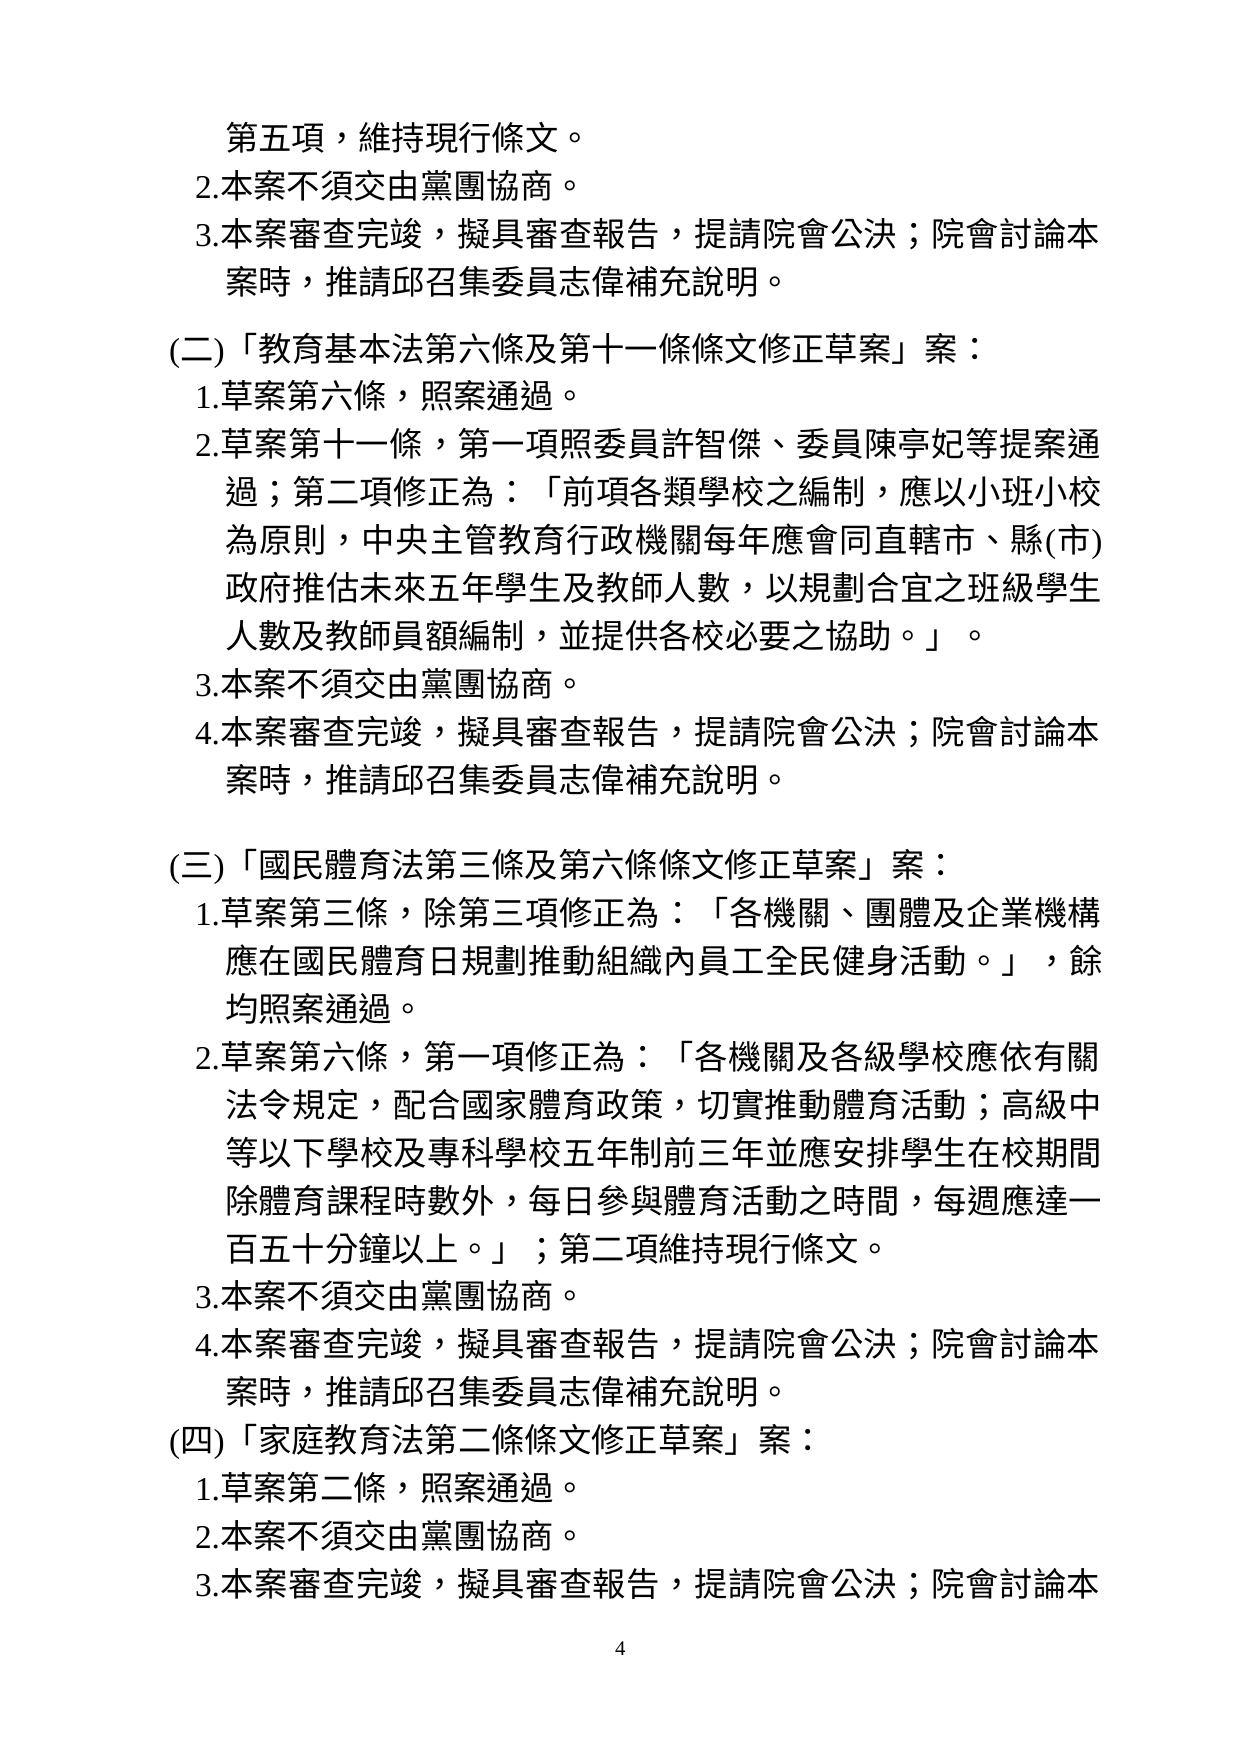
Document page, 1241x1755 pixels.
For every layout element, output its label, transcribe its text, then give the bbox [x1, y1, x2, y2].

text 3.本案不須交由黨團協商。 [195, 658, 1102, 706]
text 1.草案第二條，照案通過。 [195, 1462, 1102, 1510]
text 1.草案第三條，除第三項修正為：「各機關、團體及企業機構應在國民體育日規劃推動組織內員工全民健身活動。」，餘均照案通過。 [195, 887, 1102, 1031]
text 2.草案第六條，第一項修正為：「各機關及各級學校應依有關法令規定，配合國家體育政策，切實推動體育活動；高級中等以下學校及專科學校五年制前三年並應安排學生在校期間，除體育課程時數外，每日參與體育活動之時間，每週應達一百五十分鐘以上。」；第二項維持現行條文。 [195, 1031, 1102, 1271]
text 4.本案審查完竣，擬具審查報告，提請院會公決；院會討論本案時，推請邱召集委員志偉補充說明。 [195, 1318, 1102, 1414]
text 3.本案審查完竣，擬具審查報告，提請院會公決；院會討論本 [195, 1558, 1102, 1606]
text 4.本案審查完竣，擬具審查報告，提請院會公決；院會討論本案時，推請邱召集委員志偉補充說明。 [195, 706, 1102, 802]
text 1.草案第六條，照案通過。 [195, 371, 1102, 418]
text (二)「教育基本法第六條及第十一條條文修正草案」案： [169, 323, 1102, 371]
text 第五項，維持現行條文。 [195, 112, 1102, 160]
text (三)「國民體育法第三條及第六條條文修正草案」案： [169, 839, 1102, 887]
text 2.本案不須交由黨團協商。 [195, 160, 1102, 208]
text 2.草案第十一條，第一項照委員許智傑、委員陳亭妃等提案通過；第二項修正為：「前項各類學校之編制，應以小班小校為原則，中央主管教育行政機關每年應會同直轄市、縣(市)政府推估未來五年學生及教師人數，以規劃合宜之班級學生人數及教師員額編制，並提供各校必要之協助。」。 [195, 418, 1102, 658]
text 2.本案不須交由黨團協商。 [195, 1510, 1102, 1558]
text 3.本案審查完竣，擬具審查報告，提請院會公決；院會討論本案時，推請邱召集委員志偉補充說明。 [195, 208, 1102, 304]
text (四)「家庭教育法第二條條文修正草案」案： [169, 1414, 1102, 1462]
text 3.本案不須交由黨團協商。 [195, 1271, 1102, 1318]
